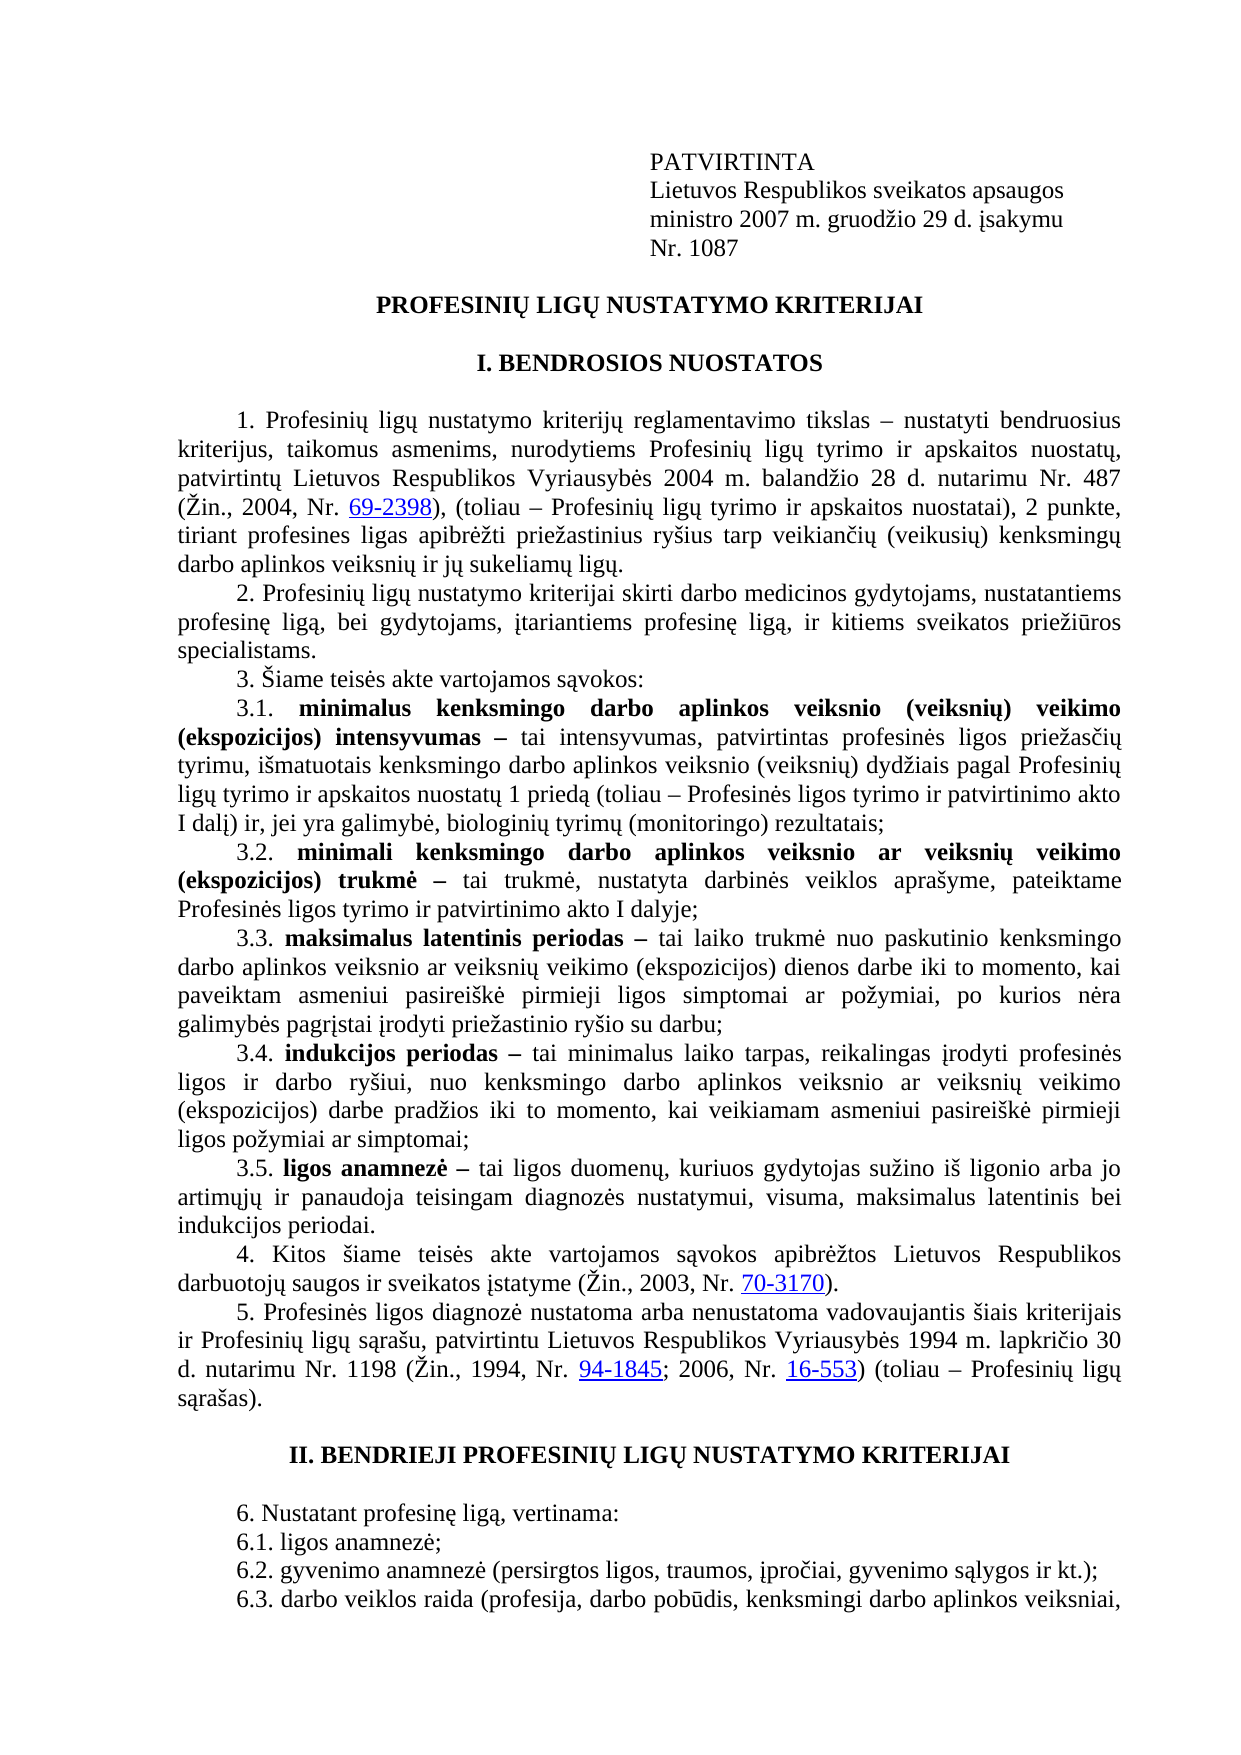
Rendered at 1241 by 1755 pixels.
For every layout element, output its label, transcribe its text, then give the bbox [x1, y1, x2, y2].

text Lietuvos Respublikos sveikatos apsaugos ministro 2007 m. gruodžio 29 d. įsakymu Nr. 1087 [649, 176, 1122, 262]
text 5. Profesinės ligos diagnozė nustatoma arba nenustatoma vadovaujantis šiais kriterijais ir Profesinių ligų sąrašu, patvirtintu Lietuvos Respublikos Vyriausybės 1994 m. lapkričio 30 d. nutarimu Nr. 1198 (Žin., 1994, Nr. 94-1845; 2006, Nr. 16-553) (toliau – Profesinių ligų sąrašas). [177, 1297, 1122, 1412]
text 3. Šiame teisės akte vartojamos sąvokos: [177, 664, 1122, 693]
text PATVIRTINTA [649, 147, 1122, 176]
text 3.1. minimalus kenksmingo darbo aplinkos veiksnio (veiksnių) veikimo (ekspozicijos) intensyvumas – tai intensyvumas, patvirtintas profesinės ligos priežasčių tyrimu, išmatuotais kenksmingo darbo aplinkos veiksnio (veiksnių) dydžiais pagal Profesinių ligų tyrimo ir apskaitos nuostatų 1 priedą (toliau – Profesinės ligos tyrimo ir patvirtinimo akto I dalį) ir, jei yra galimybė, biologinių tyrimų (monitoringo) rezultatais; [177, 693, 1122, 837]
text 3.4. indukcijos periodas – tai minimalus laiko tarpas, reikalingas įrodyti profesinės ligos ir darbo ryšiui, nuo kenksmingo darbo aplinkos veiksnio ar veiksnių veikimo (ekspozicijos) darbe pradžios iki to momento, kai veikiamam asmeniui pasireiškė pirmieji ligos požymiai ar simptomai; [177, 1038, 1122, 1153]
text PROFESINIŲ LIGŲ NUSTATYMO KRITERIJAI [177, 291, 1122, 319]
text 6.2. gyvenimo anamnezė (persirgtos ligos, traumos, įpročiai, gyvenimo sąlygos ir kt.); [177, 1556, 1122, 1584]
text 6.3. darbo veiklos raida (profesija, darbo pobūdis, kenksmingi darbo aplinkos veiksniai, [177, 1584, 1122, 1613]
text 1. Profesinių ligų nustatymo kriterijų reglamentavimo tikslas – nustatyti bendruosius kriterijus, taikomus asmenims, nurodytiems Profesinių ligų tyrimo ir apskaitos nuostatų, patvirtintų Lietuvos Respublikos Vyriausybės 2004 m. balandžio 28 d. nutarimu Nr. 487 (Žin., 2004, Nr. 69-2398), (toliau – Profesinių ligų tyrimo ir apskaitos nuostatai), 2 punkte, tiriant profesines ligas apibrėžti priežastinius ryšius tarp veikiančių (veikusių) kenksmingų darbo aplinkos veiksnių ir jų sukeliamų ligų. [177, 406, 1122, 578]
text 2. Profesinių ligų nustatymo kriterijai skirti darbo medicinos gydytojams, nustatantiems profesinę ligą, bei gydytojams, įtariantiems profesinę ligą, ir kitiems sveikatos priežiūros specialistams. [177, 578, 1122, 664]
text 3.5. ligos anamnezė – tai ligos duomenų, kuriuos gydytojas sužino iš ligonio arba jo artimųjų ir panaudoja teisingam diagnozės nustatymui, visuma, maksimalus latentinis bei indukcijos periodai. [177, 1153, 1122, 1239]
text 3.3. maksimalus latentinis periodas – tai laiko trukmė nuo paskutinio kenksmingo darbo aplinkos veiksnio ar veiksnių veikimo (ekspozicijos) dienos darbe iki to momento, kai paveiktam asmeniui pasireiškė pirmieji ligos simptomai ar požymiai, po kurios nėra galimybės pagrįstai įrodyti priežastinio ryšio su darbu; [177, 923, 1122, 1038]
text 6. Nustatant profesinę ligą, vertinama: [177, 1498, 1122, 1527]
text II. BENDRIEJI PROFESINIŲ LIGŲ NUSTATYMO KRITERIJAI [177, 1441, 1122, 1469]
text 6.1. ligos anamnezė; [177, 1527, 1122, 1556]
text I. BENDROSIOS NUOSTATOS [177, 348, 1122, 377]
text 3.2. minimali kenksmingo darbo aplinkos veiksnio ar veiksnių veikimo (ekspozicijos) trukmė – tai trukmė, nustatyta darbinės veiklos aprašyme, pateiktame Profesinės ligos tyrimo ir patvirtinimo akto I dalyje; [177, 837, 1122, 923]
text 4. Kitos šiame teisės akte vartojamos sąvokos apibrėžtos Lietuvos Respublikos darbuotojų saugos ir sveikatos įstatyme (Žin., 2003, Nr. 70-3170). [177, 1239, 1122, 1297]
